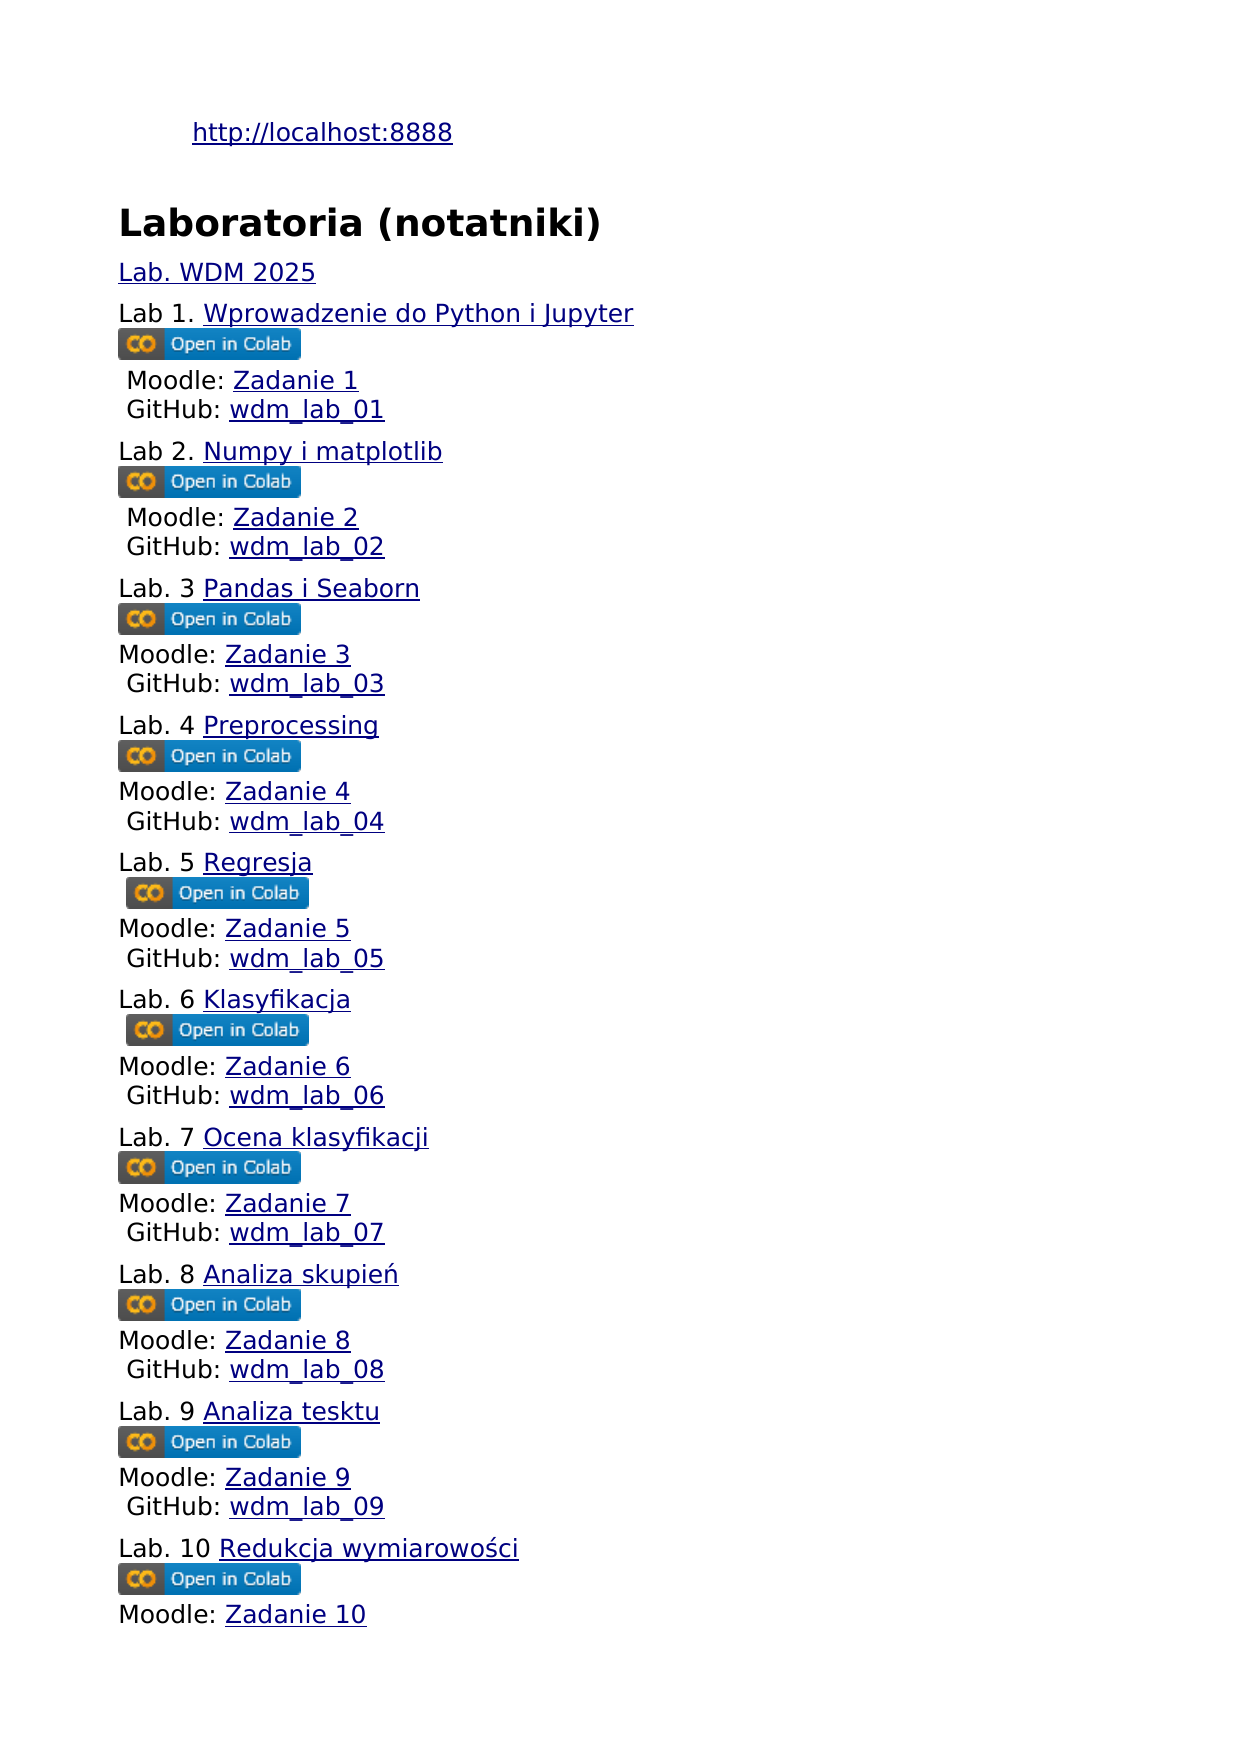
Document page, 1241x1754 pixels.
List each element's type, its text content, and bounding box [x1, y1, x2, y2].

list http://localhost:8888 [177, 118, 1122, 147]
picture [126, 1014, 309, 1046]
text Lab 1. Wprowadzenie do Python i Jupyter Moodle: Zadanie 1 GitHub: wdm_lab_01 [118, 299, 1122, 424]
picture [118, 1563, 301, 1595]
text Lab. WDM 2025 [118, 258, 1122, 287]
text Lab. 4 Preprocessing Moodle: Zadanie 4 GitHub: wdm_lab_04 [118, 711, 1122, 836]
text Lab. 5 Regresja Moodle: Zadanie 5 GitHub: wdm_lab_05 [118, 848, 1122, 973]
text Lab. 9 Analiza tesktu Moodle: Zadanie 9 GitHub: wdm_lab_09 [118, 1397, 1122, 1522]
picture [118, 466, 301, 498]
picture [118, 740, 301, 772]
text Lab. 7 Ocena klasyfikacji Moodle: Zadanie 7 GitHub: wdm_lab_07 [118, 1123, 1122, 1247]
text Lab. 8 Analiza skupień Moodle: Zadanie 8 GitHub: wdm_lab_08 [118, 1260, 1122, 1384]
subtitle Laboratoria (notatniki) [118, 202, 1122, 245]
text Lab. 3 Pandas i Seaborn Moodle: Zadanie 3 GitHub: wdm_lab_03 [118, 574, 1122, 699]
picture [118, 603, 301, 635]
picture [118, 1426, 301, 1458]
picture [126, 877, 309, 909]
text Lab 2. Numpy i matplotlib Moodle: Zadanie 2 GitHub: wdm_lab_02 [118, 437, 1122, 561]
picture [118, 328, 301, 360]
text Lab. 10 Redukcja wymiarowości Moodle: Zadanie 10 [118, 1534, 1122, 1630]
picture [118, 1289, 301, 1321]
text Lab. 6 Klasyfikacja Moodle: Zadanie 6 GitHub: wdm_lab_06 [118, 986, 1122, 1110]
picture [118, 1151, 301, 1184]
